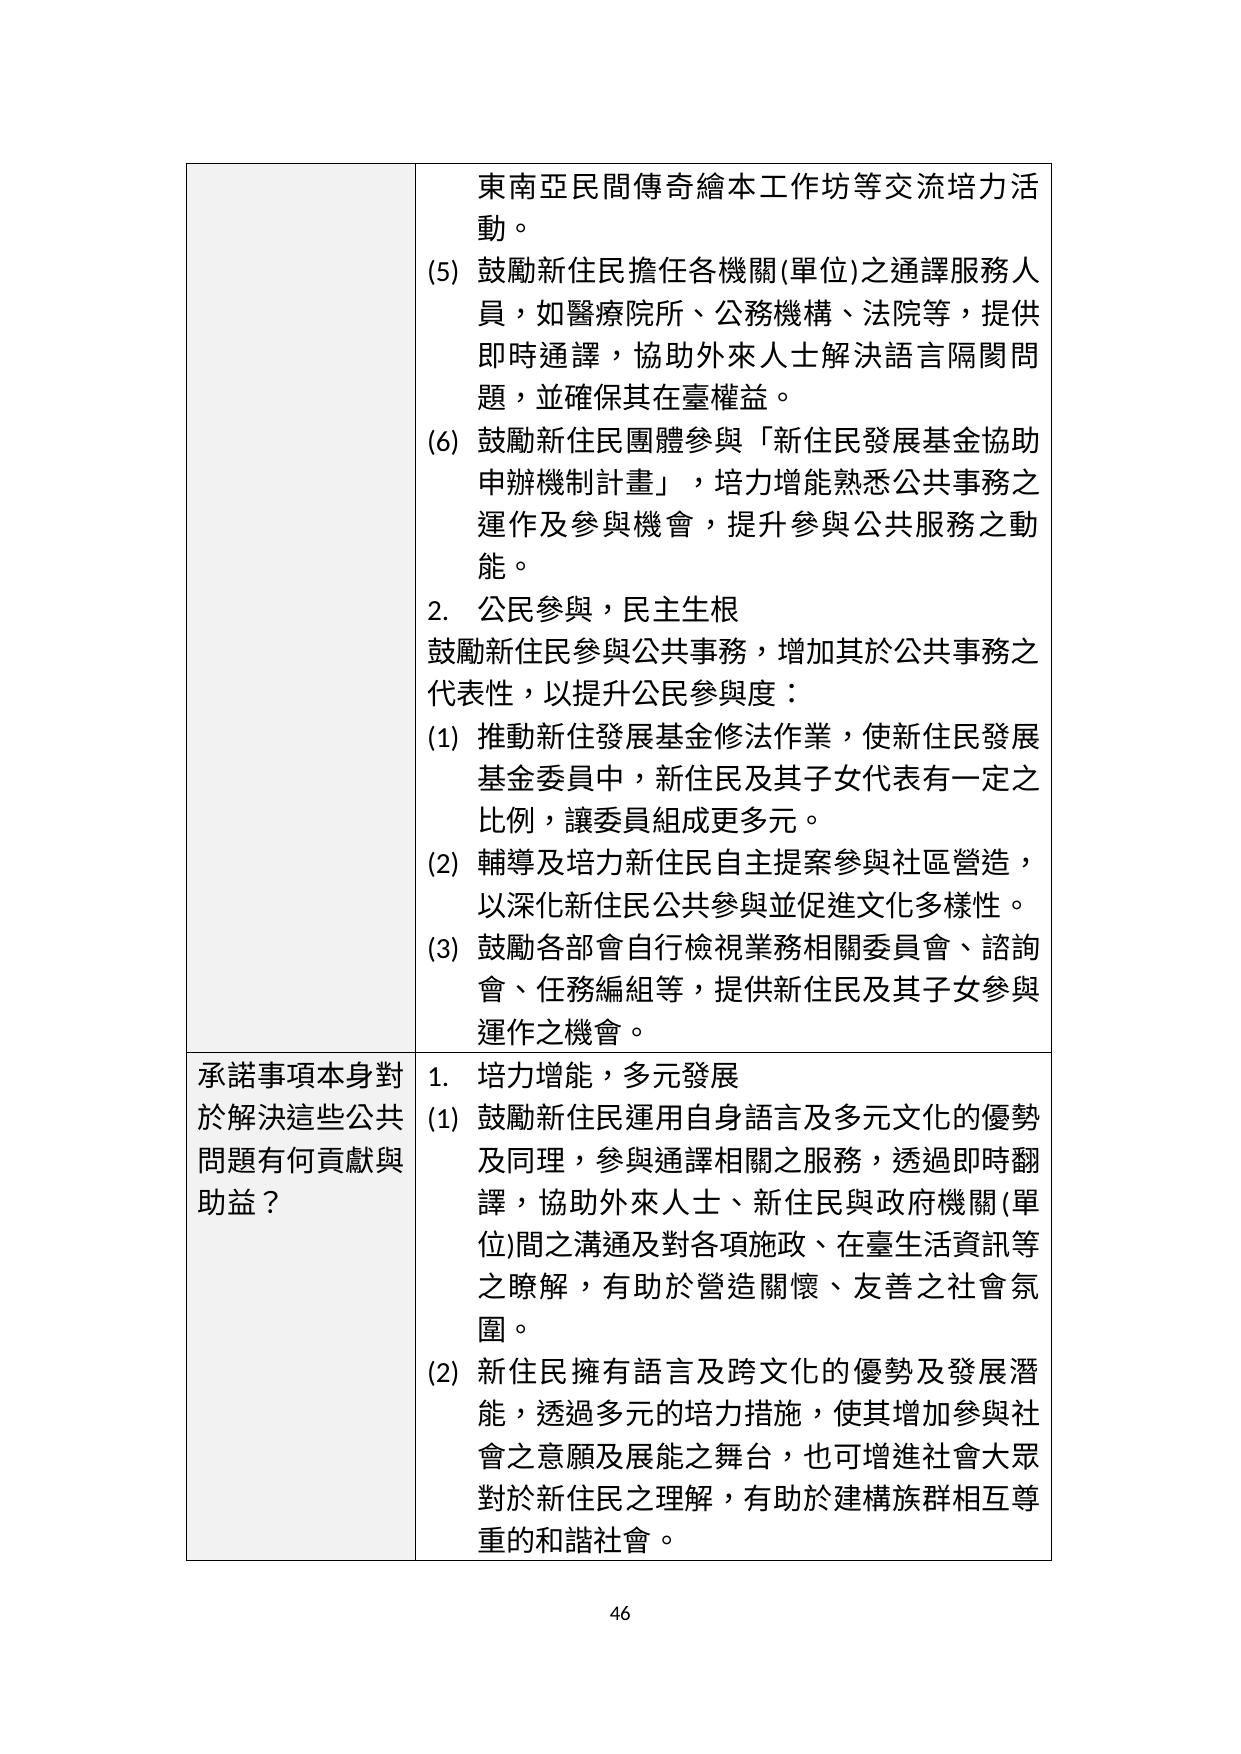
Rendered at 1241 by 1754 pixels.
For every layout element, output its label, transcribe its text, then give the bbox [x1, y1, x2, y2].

table_cell 承諾事項本身對於解決這些公共問題有何貢獻與助益？ [187, 1053, 415, 1560]
table_cell 培力增能，多元發展 鼓勵新住民運用自身語言及多元文化的優勢及同理，參與通譯相關之服務，透過即時翻譯，協助外來人士、新住民與政府機關(單位)間之溝通及對各項施政、在臺生活資訊等之瞭解，有助於營造關懷、友善之社會氛圍。 新住民擁有語言及跨文化的優勢及發展潛能，透過多元的培力措施，使其增加參與社會之意願及展能之舞台，也可增進社會大眾對於新住民之理解，有助於建構族群相互尊重的和諧社會。 公民參與，民主生根 新住民關心及參與公共事務，透過參與決策性事務的機會，發表不同的聲音及多元觀點，讓各界確實瞭解新住民及其家庭的需求和想法，一方面使公共服務或政策規劃更貼近需求者，一方面也深化新住民之公民素養，提升其參與公共事務的能力，並可促使臺灣社會發展更加多元豐富，也是邁向國際的重要基石。 [416, 1053, 1051, 1560]
table_cell 培力增能，多元發展 培力新住民發揮語言及多元文化優勢，提升參與公共服務之能力 培力新住民擔任多元文化講師，透過母語優勢及在臺經驗分享，除協助初入境新住民或外來人士縮短臺灣生活的適應，並深入社區提升大眾多元文化的知能素養。 鼓勵新住民開發潛能，多元發展，參加勞動、觀光之各類培訓，考取證照，增加就業機會，推展觀光業務。 培育新住民成為新住民語文教學支援人員，投入教育服務工作。 辦理東南亞文化藝術論壇、舞蹈培力課程及東南亞民間傳奇繪本工作坊等交流培力活動。 鼓勵新住民擔任各機關(單位)之通譯服務人員，如醫療院所、公務機構、法院等，提供即時通譯，協助外來人士解決語言隔閡問題，並確保其在臺權益。 鼓勵新住民團體參與「新住民發展基金協助申辦機制計畫」，培力增能熟悉公共事務之運作及參與機會，提升參與公共服務之動能。 公民參與，民主生根 鼓勵新住民參與公共事務，增加其於公共事務之代表性，以提升公民參與度： 推動新住發展基金修法作業，使新住民發展基金委員中，新住民及其子女代表有一定之比例，讓委員組成更多元。 輔導及培力新住民自主提案參與社區營造，以深化新住民公共參與並促進文化多樣性。 鼓勵各部會自行檢視業務相關委員會、諮詢會、任務編組等，提供新住民及其子女參與運作之機會。 [416, 164, 1051, 1052]
table_cell [187, 164, 415, 1052]
